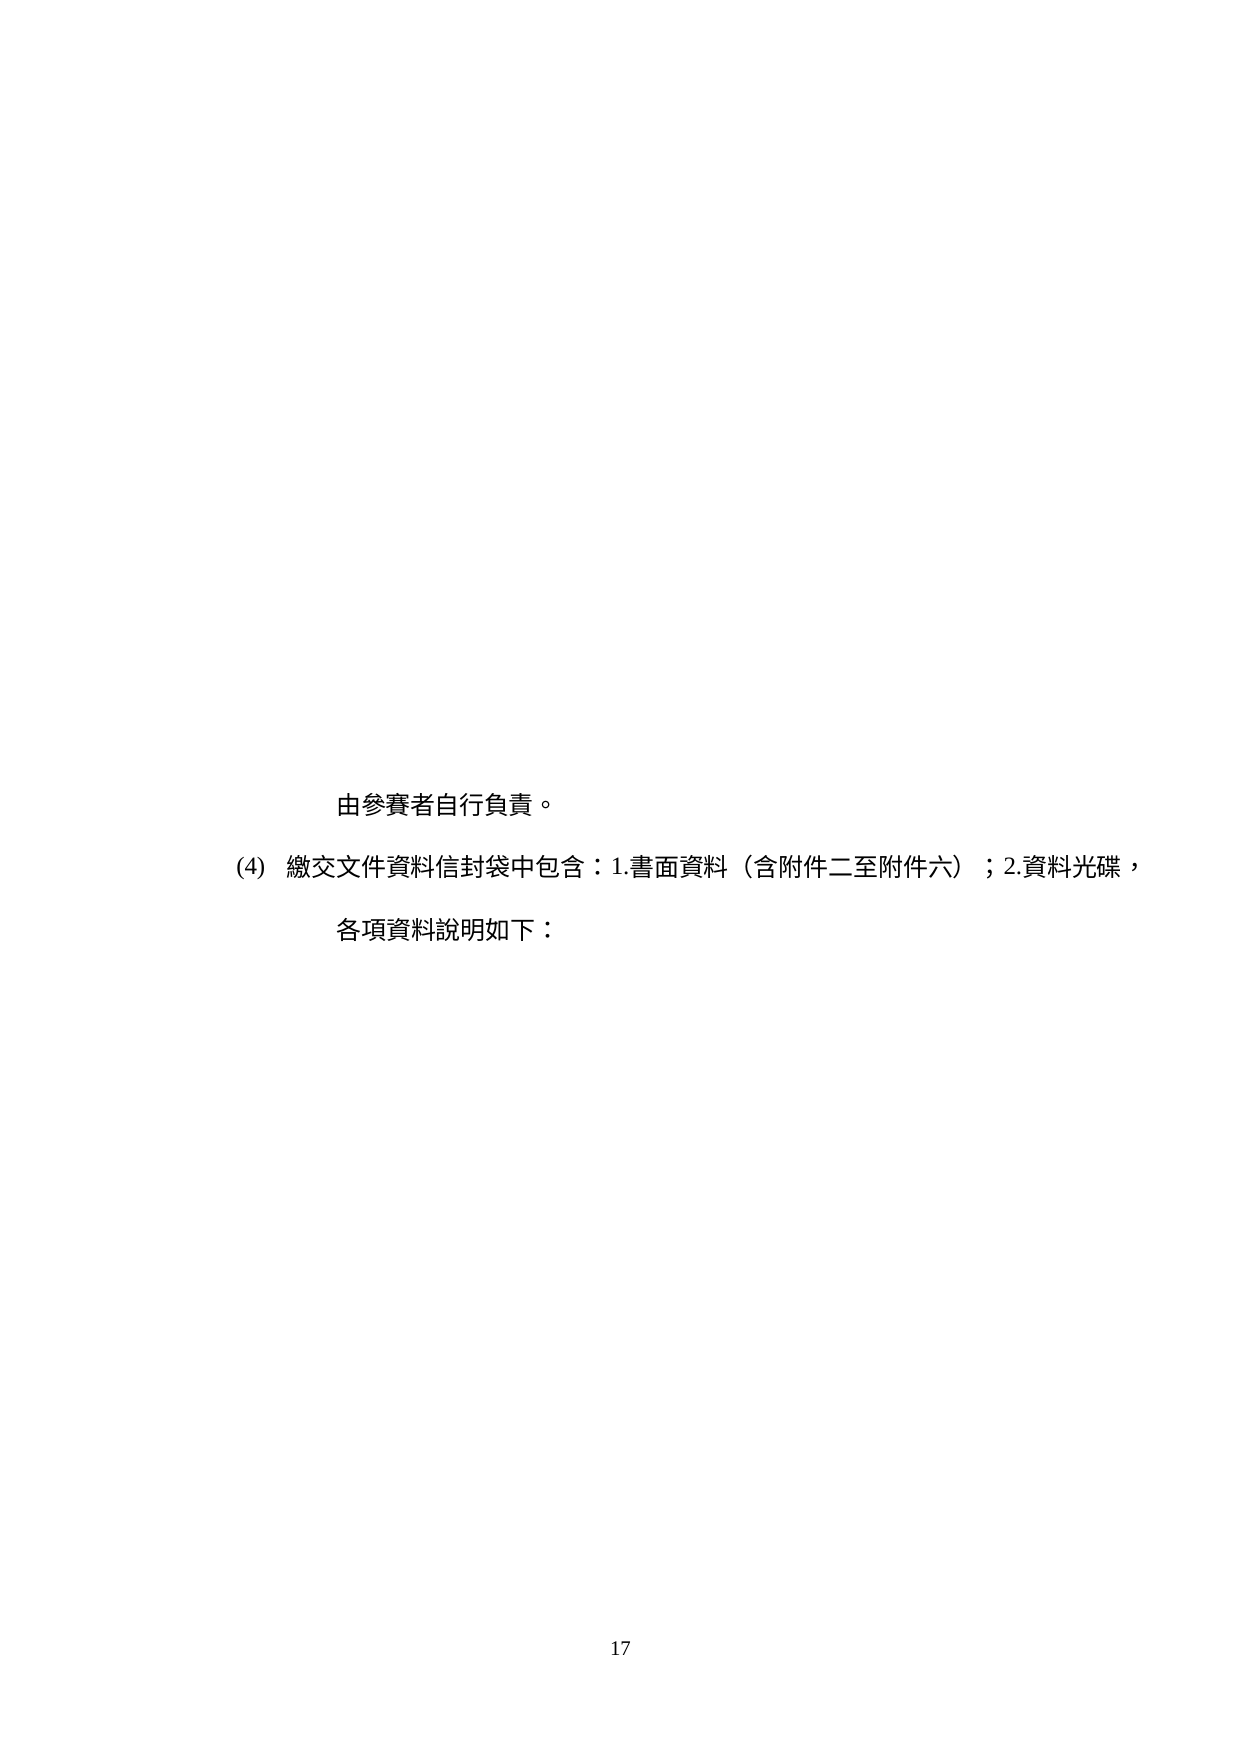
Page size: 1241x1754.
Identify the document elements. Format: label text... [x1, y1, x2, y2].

list 由參賽者自行負責。 [236, 762, 1122, 824]
list 繳交文件資料信封袋中包含：1.書面資料（含附件二至附件六）；2.資料光碟，各項資料說明如下： [236, 824, 1122, 949]
